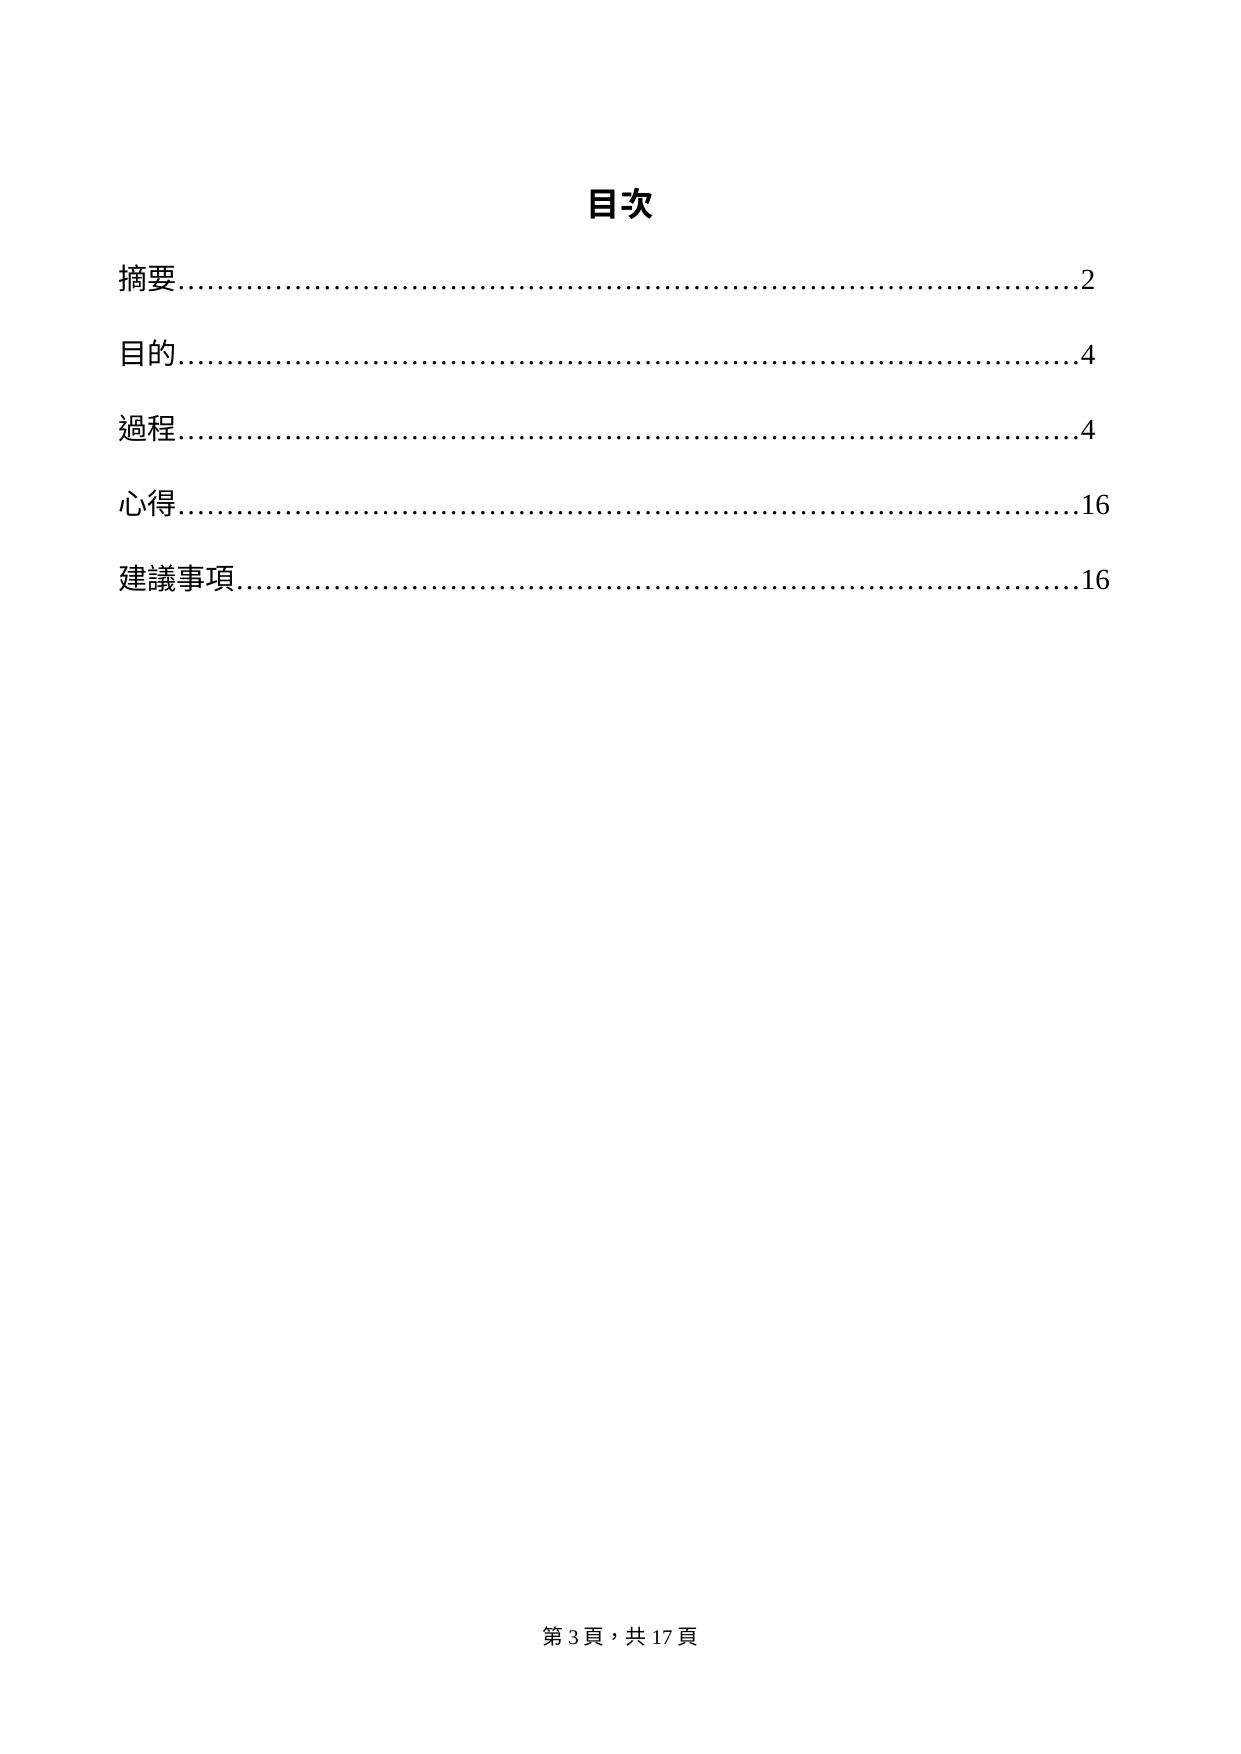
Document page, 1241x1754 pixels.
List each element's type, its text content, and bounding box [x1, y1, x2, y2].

text 心得…………………………………………………………………………………16 [118, 464, 1122, 539]
text 過程…………………………………………………………………………………4 [118, 389, 1122, 464]
text 目的…………………………………………………………………………………4 [118, 314, 1122, 389]
text 摘要…………………………………………………………………………………2 [118, 239, 1122, 314]
text 建議事項……………………………………………………………………………16 [118, 539, 1122, 614]
text 目次 [118, 164, 1122, 239]
